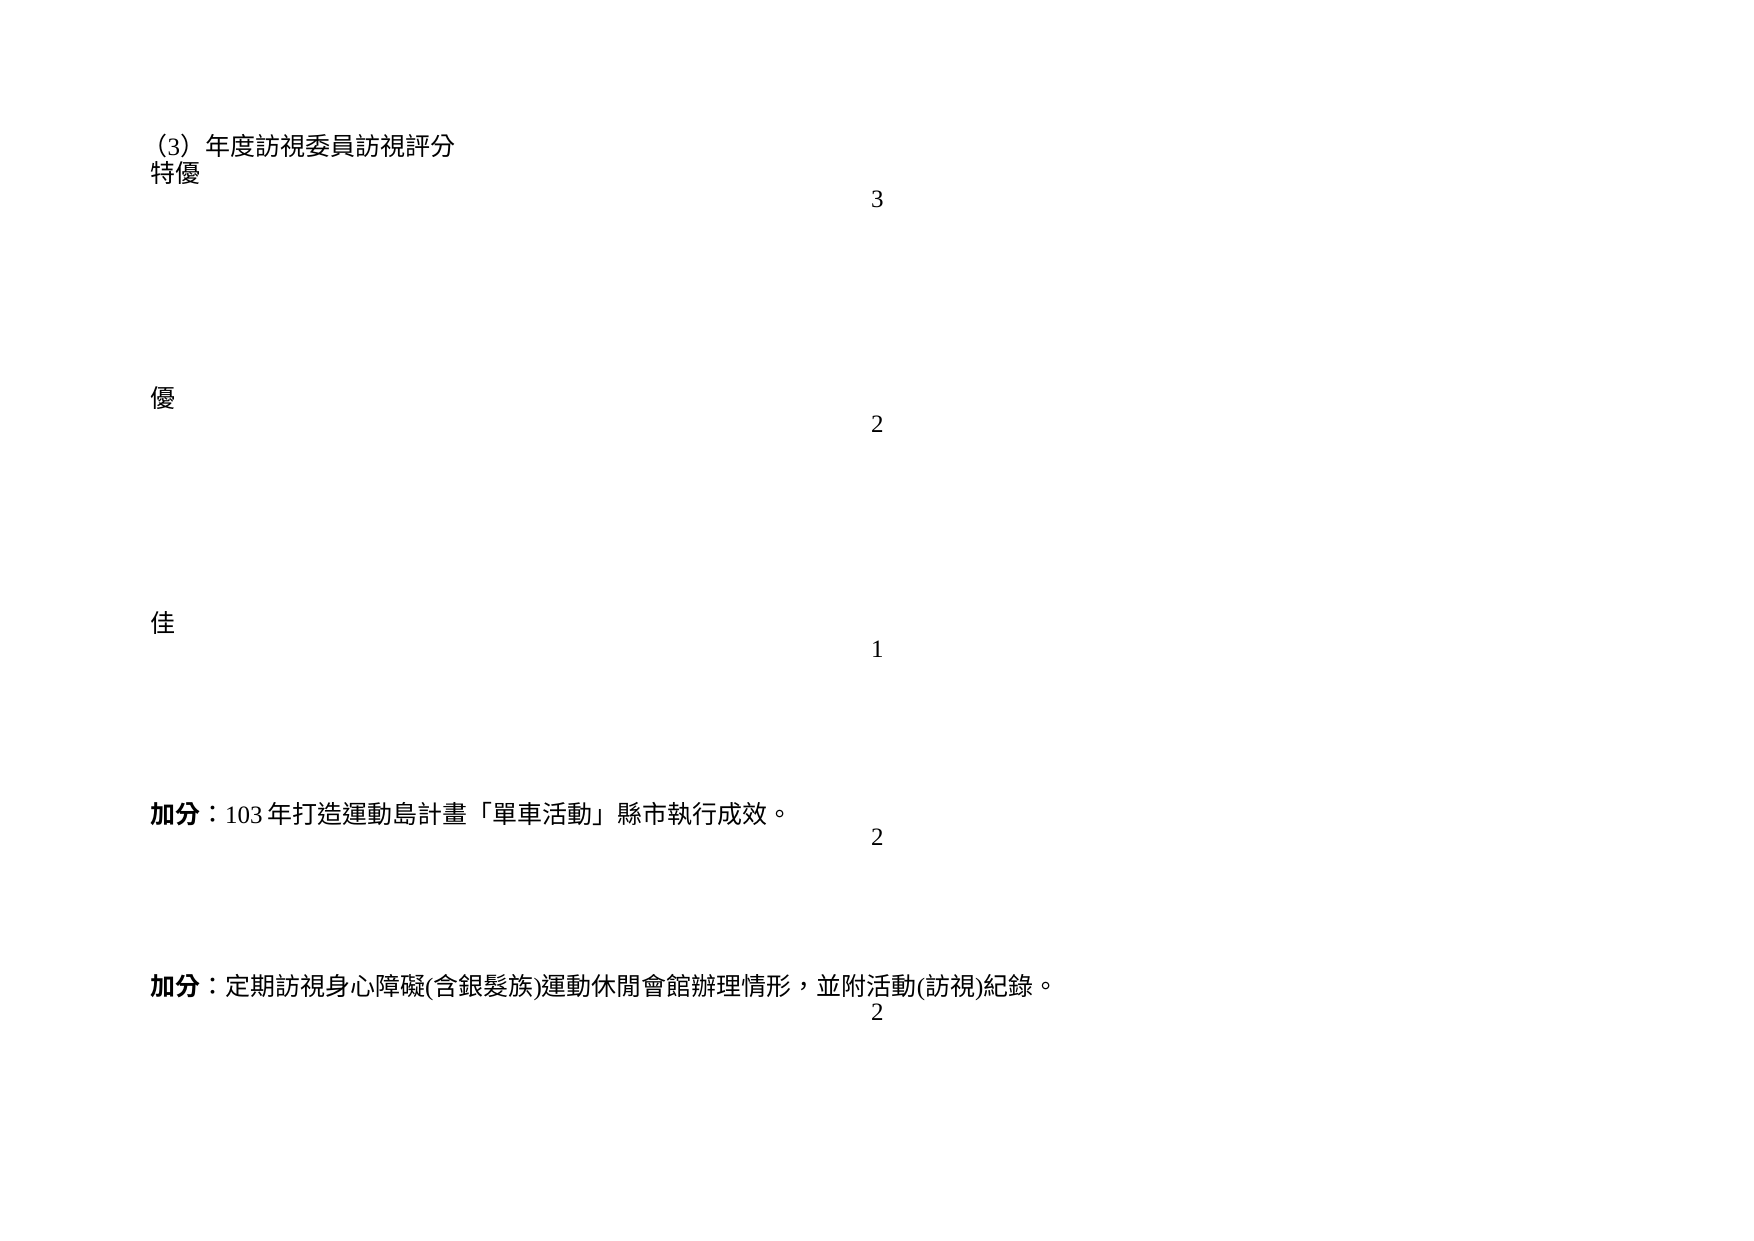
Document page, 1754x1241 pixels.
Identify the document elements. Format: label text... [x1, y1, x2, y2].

text 加分：103年打造運動島計畫「單車活動」縣市執行成效。 [150, 788, 1604, 825]
text 加分：定期訪視身心障礙(含銀髮族)運動休閒會館辦理情形，並附活動(訪視)紀錄。 [150, 975, 1604, 1000]
text （3）年度訪視委員訪視評分 [142, 126, 1604, 163]
text 2 [150, 825, 1604, 850]
text 特優 [150, 163, 1604, 188]
text 2 [150, 413, 1604, 438]
text 佳 [150, 613, 1604, 638]
text 優 [150, 388, 1604, 413]
text 1 [150, 638, 1604, 663]
text 3 [150, 188, 1604, 213]
text 2 [150, 1000, 1604, 1025]
